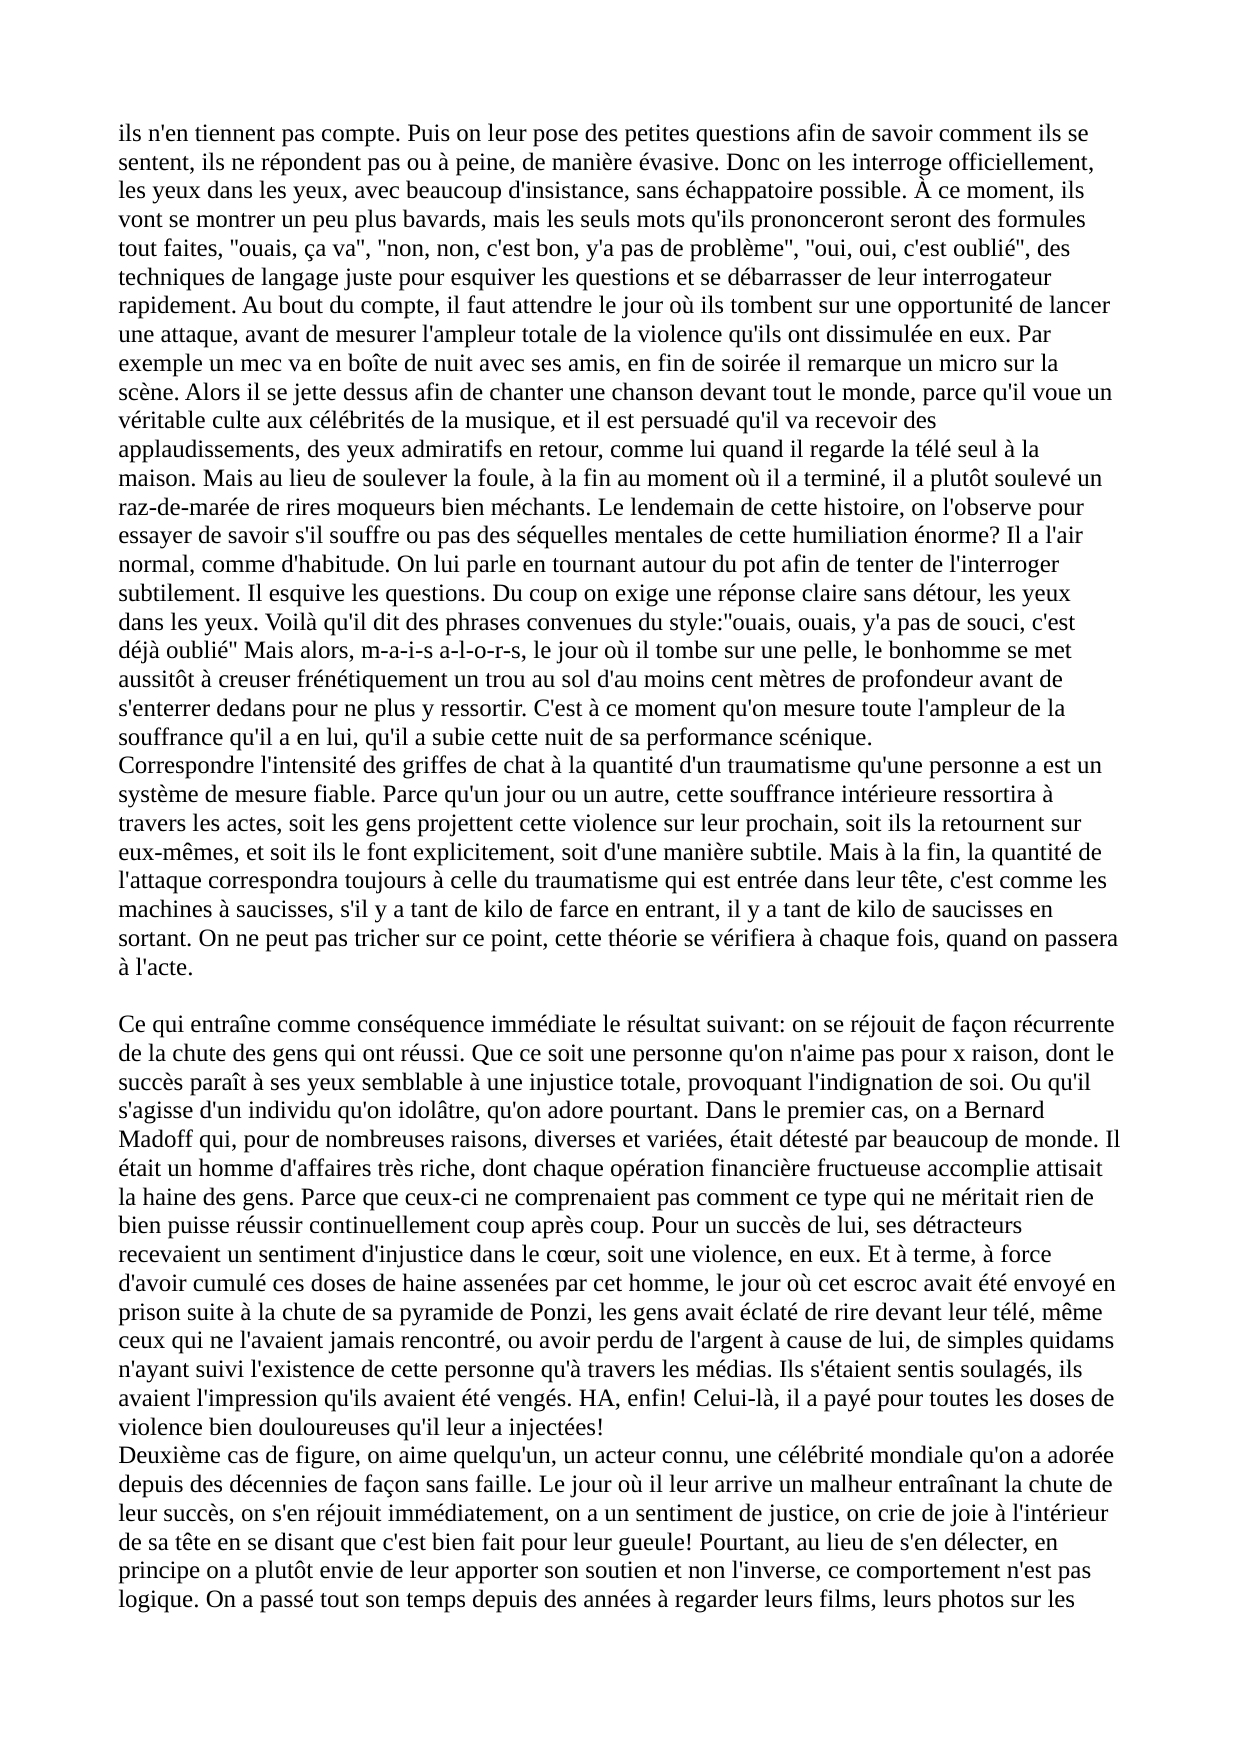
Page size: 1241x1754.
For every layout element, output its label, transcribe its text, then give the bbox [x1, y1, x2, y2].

text Deuxième cas de figure, on aime quelqu'un, un acteur connu, une célébrité mondiale qu'on a adorée depuis des décennies de façon sans faille. Le jour où il leur arrive un malheur entraînant la chute de leur succès, on s'en réjouit immédiatement, on a un sentiment de justice, on crie de joie à l'intérieur de sa tête en se disant que c'est bien fait pour leur gueule! Pourtant, au lieu de s'en délecter, en principe on a plutôt envie de leur apporter son soutien et non l'inverse, ce comportement n'est pas logique. On a passé tout son temps depuis des années à regarder leurs films, leurs photos sur les [118, 1441, 1122, 1613]
text Correspondre l'intensité des griffes de chat à la quantité d'un traumatisme qu'une personne a est un système de mesure fiable. Parce qu'un jour ou un autre, cette souffrance intérieure ressortira à travers les actes, soit les gens projettent cette violence sur leur prochain, soit ils la retournent sur eux-mêmes, et soit ils le font explicitement, soit d'une manière subtile. Mais à la fin, la quantité de l'attaque correspondra toujours à celle du traumatisme qui est entrée dans leur tête, c'est comme les machines à saucisses, s'il y a tant de kilo de farce en entrant, il y a tant de kilo de saucisses en sortant. On ne peut pas tricher sur ce point, cette théorie se vérifiera à chaque fois, quand on passera à l'acte. [118, 751, 1122, 981]
text ils n'en tiennent pas compte. Puis on leur pose des petites questions afin de savoir comment ils se sentent, ils ne répondent pas ou à peine, de manière évasive. Donc on les interroge officiellement, les yeux dans les yeux, avec beaucoup d'insistance, sans échappatoire possible. À ce moment, ils vont se montrer un peu plus bavards, mais les seuls mots qu'ils prononceront seront des formules tout faites, ''ouais, ça va'', ''non, non, c'est bon, y'a pas de problème'', ''oui, oui, c'est oublié'', des techniques de langage juste pour esquiver les questions et se débarrasser de leur interrogateur rapidement. Au bout du compte, il faut attendre le jour où ils tombent sur une opportunité de lancer une attaque, avant de mesurer l'ampleur totale de la violence qu'ils ont dissimulée en eux. Par exemple un mec va en boîte de nuit avec ses amis, en fin de soirée il remarque un micro sur la scène. Alors il se jette dessus afin de chanter une chanson devant tout le monde, parce qu'il voue un véritable culte aux célébrités de la musique, et il est persuadé qu'il va recevoir des applaudissements, des yeux admiratifs en retour, comme lui quand il regarde la télé seul à la maison. Mais au lieu de soulever la foule, à la fin au moment où il a terminé, il a plutôt soulevé un raz-de-marée de rires moqueurs bien méchants. Le lendemain de cette histoire, on l'observe pour essayer de savoir s'il souffre ou pas des séquelles mentales de cette humiliation énorme? Il a l'air normal, comme d'habitude. On lui parle en tournant autour du pot afin de tenter de l'interroger subtilement. Il esquive les questions. Du coup on exige une réponse claire sans détour, les yeux dans les yeux. Voilà qu'il dit des phrases convenues du style:''ouais, ouais, y'a pas de souci, c'est déjà oublié'' Mais alors, m-a-i-s a-l-o-r-s, le jour où il tombe sur une pelle, le bonhomme se met aussitôt à creuser frénétiquement un trou au sol d'au moins cent mètres de profondeur avant de s'enterrer dedans pour ne plus y ressortir. C'est à ce moment qu'on mesure toute l'ampleur de la souffrance qu'il a en lui, qu'il a subie cette nuit de sa performance scénique. [118, 118, 1122, 751]
text Ce qui entraîne comme conséquence immédiate le résultat suivant: on se réjouit de façon récurrente de la chute des gens qui ont réussi. Que ce soit une personne qu'on n'aime pas pour x raison, dont le succès paraît à ses yeux semblable à une injustice totale, provoquant l'indignation de soi. Ou qu'il s'agisse d'un individu qu'on idolâtre, qu'on adore pourtant. Dans le premier cas, on a Bernard Madoff qui, pour de nombreuses raisons, diverses et variées, était détesté par beaucoup de monde. Il était un homme d'affaires très riche, dont chaque opération financière fructueuse accomplie attisait la haine des gens. Parce que ceux-ci ne comprenaient pas comment ce type qui ne méritait rien de bien puisse réussir continuellement coup après coup. Pour un succès de lui, ses détracteurs recevaient un sentiment d'injustice dans le cœur, soit une violence, en eux. Et à terme, à force d'avoir cumulé ces doses de haine assenées par cet homme, le jour où cet escroc avait été envoyé en prison suite à la chute de sa pyramide de Ponzi, les gens avait éclaté de rire devant leur télé, même ceux qui ne l'avaient jamais rencontré, ou avoir perdu de l'argent à cause de lui, de simples quidams n'ayant suivi l'existence de cette personne qu'à travers les médias. Ils s'étaient sentis soulagés, ils avaient l'impression qu'ils avaient été vengés. HA, enfin! Celui-là, il a payé pour toutes les doses de violence bien douloureuses qu'il leur a injectées! [118, 1009, 1122, 1441]
